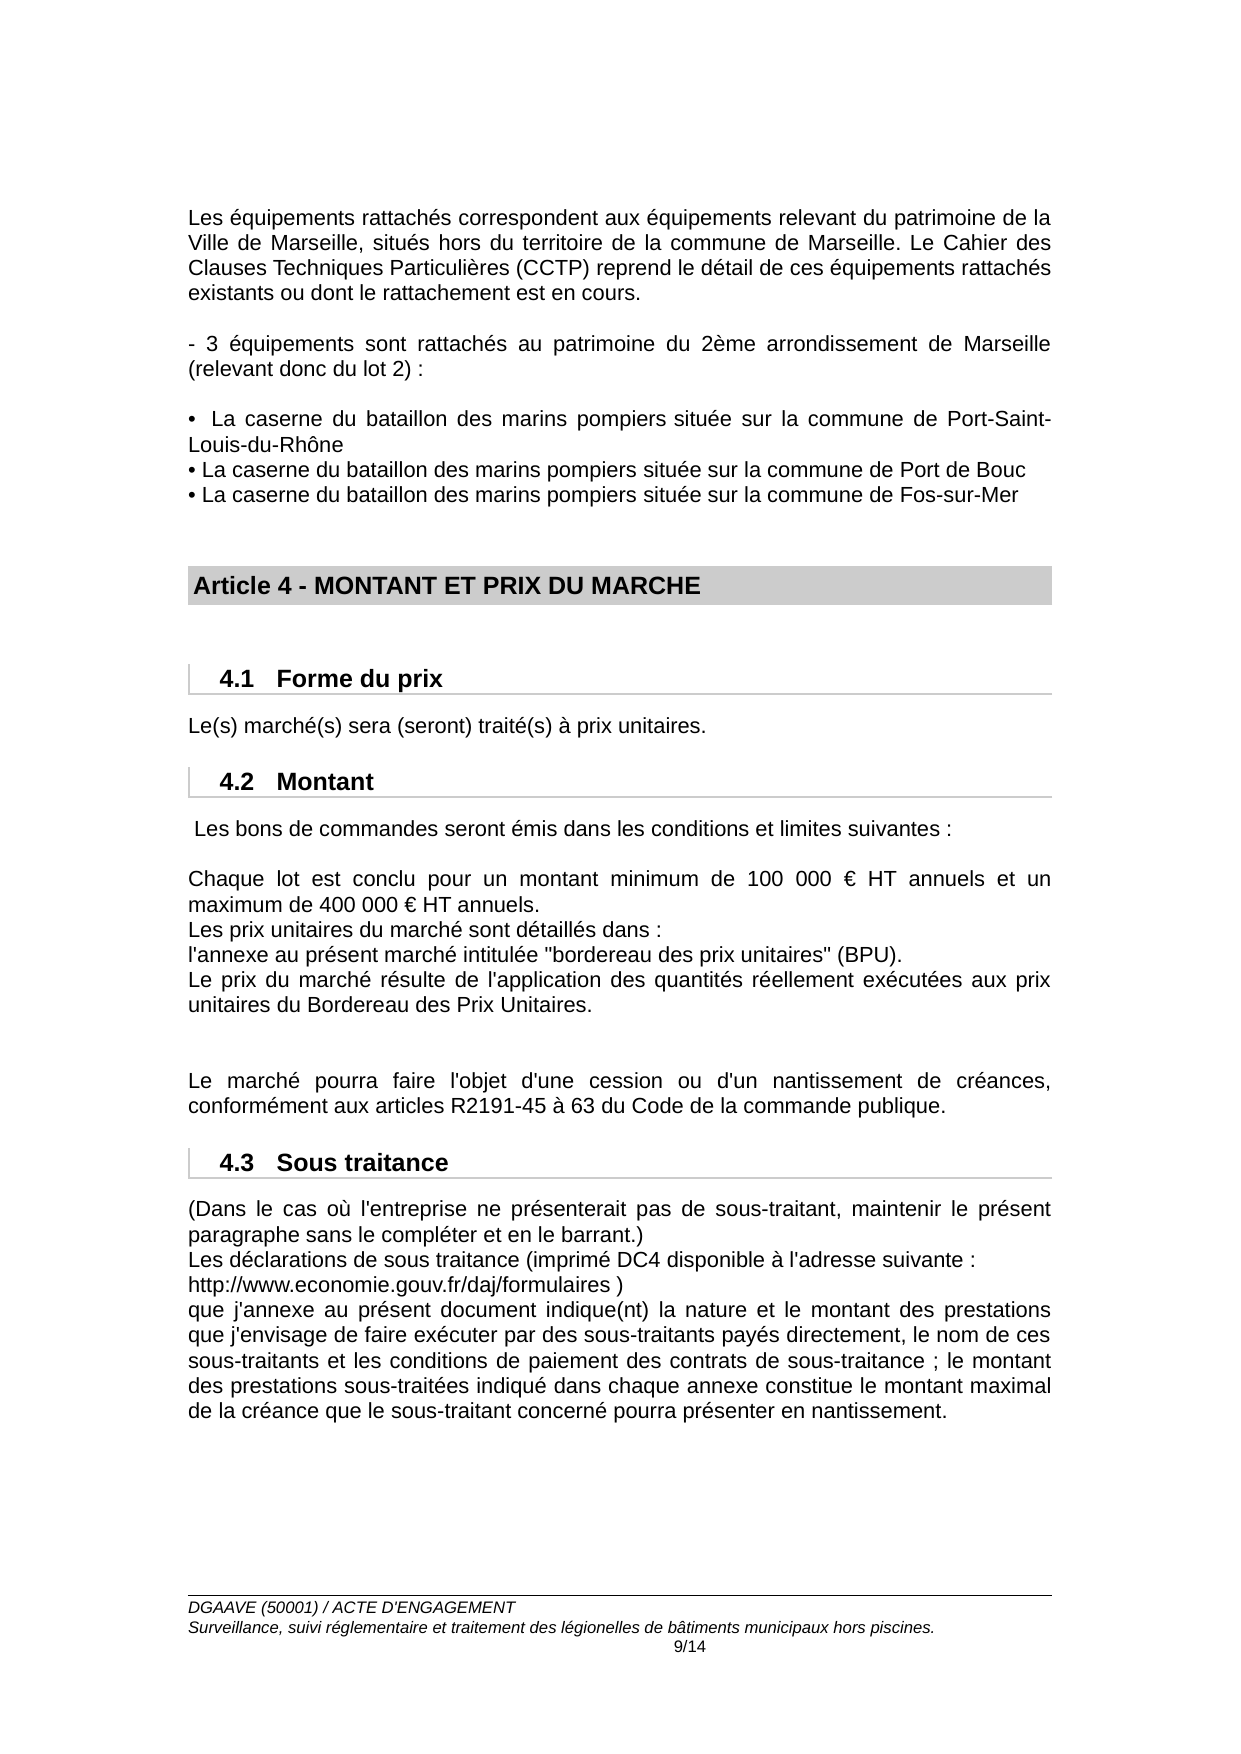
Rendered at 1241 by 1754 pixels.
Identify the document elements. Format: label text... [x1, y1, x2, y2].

text l'annexe au présent marché intitulée "bordereau des prix unitaires" (BPU). [188, 942, 1052, 967]
text • La caserne du bataillon des marins pompiers située sur la commune de Port-Saint-Louis-du-Rhône [188, 406, 1052, 457]
text Le marché pourra faire l'objet d'une cession ou d'un nantissement de créances, conformément aux articles R2191-45 à 63 du Code de la commande publique. [188, 1068, 1052, 1118]
subtitle Forme du prix [190, 664, 1052, 693]
text • La caserne du bataillon des marins pompiers située sur la commune de Port de Bouc [188, 457, 1052, 482]
text Les prix unitaires du marché sont détaillés dans : [188, 917, 1052, 942]
text Les équipements rattachés correspondent aux équipements relevant du patrimoine de la Ville de Marseille, situés hors du territoire de la commune de Marseille. Le Cahier des Clauses Techniques Particulières (CCTP) reprend le détail de ces équipements rattachés existants ou dont le rattachement est en cours. [188, 204, 1052, 305]
text • La caserne du bataillon des marins pompiers située sur la commune de Fos-sur-Mer [188, 482, 1052, 507]
text http://www.economie.gouv.fr/daj/formulaires ) [188, 1272, 1052, 1297]
text Les déclarations de sous traitance (imprimé DC4 disponible à l'adresse suivante : [188, 1247, 1052, 1272]
text Le prix du marché résulte de l'application des quantités réellement exécutées aux prix unitaires du Bordereau des Prix Unitaires. [188, 967, 1052, 1017]
text Le(s) marché(s) sera (seront) traité(s) à prix unitaires. [188, 713, 1052, 738]
text - 3 équipements sont rattachés au patrimoine du 2ème arrondissement de Marseille (relevant donc du lot 2) : [188, 331, 1052, 381]
text (Dans le cas où l'entreprise ne présenterait pas de sous-traitant, maintenir le présent paragraphe sans le compléter et en le barrant.) [188, 1196, 1052, 1247]
subtitle MONTANT ET PRIX DU MARCHE [190, 568, 1050, 603]
text Chaque lot est conclu pour un montant minimum de 100 000 € HT annuels et un maximum de 400 000 € HT annuels. [188, 866, 1052, 917]
text Les bons de commandes seront émis dans les conditions et limites suivantes : [188, 816, 1052, 841]
subtitle Montant [190, 767, 1052, 796]
text que j'annexe au présent document indique(nt) la nature et le montant des prestations que j'envisage de faire exécuter par des sous-traitants payés directement, le nom de ces sous-traitants et les conditions de paiement des contrats de sous-traitance ; le montant des prestations sous-traitées indiqué dans chaque annexe constitue le montant maximal de la créance que le sous-traitant concerné pourra présenter en nantissement. [188, 1297, 1052, 1423]
subtitle Sous traitance [190, 1148, 1052, 1177]
